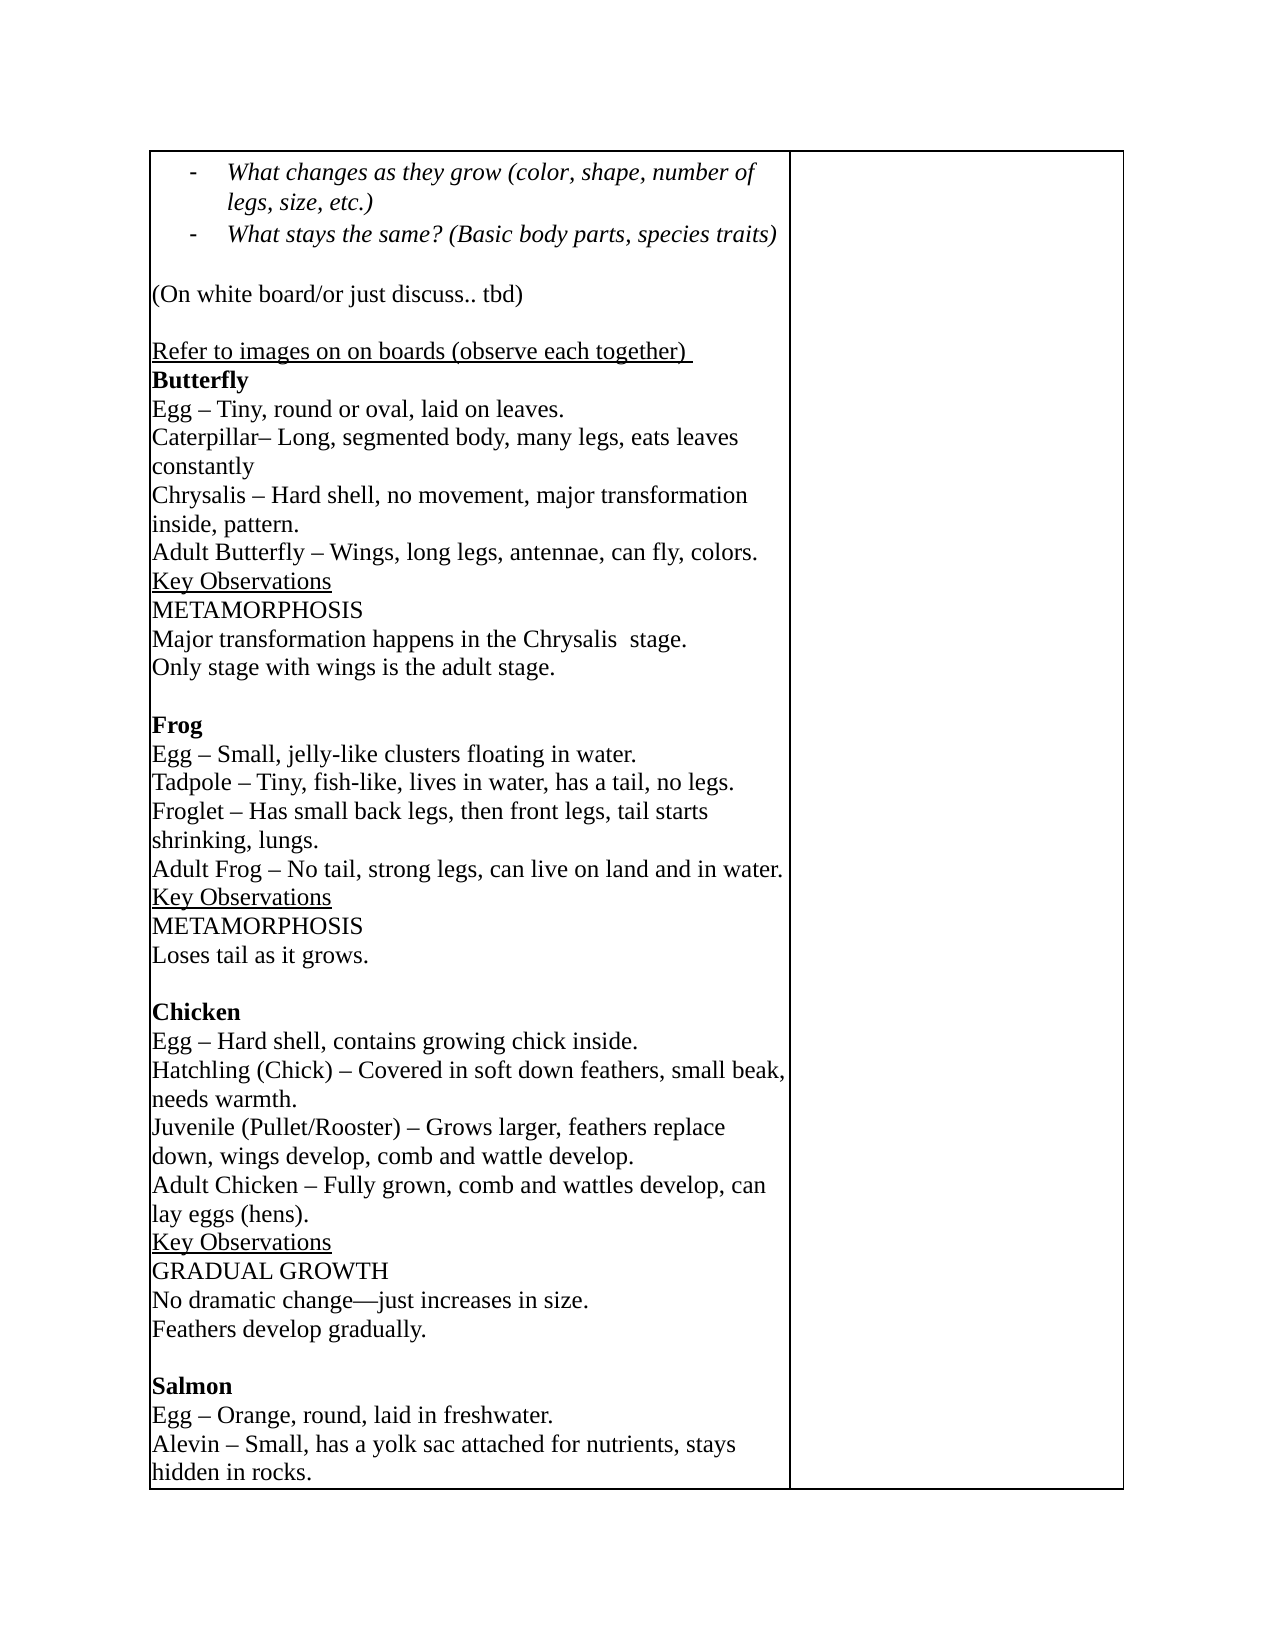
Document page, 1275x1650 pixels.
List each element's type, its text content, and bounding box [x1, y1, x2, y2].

table_cell [791, 152, 1123, 1488]
table_cell Set (Engagement): 2 min What are the 4 life cycles we have learned this week? Butterfly Frog Chicken Salmon Have in order already due to time management.. Today we are going to COMPARE Animal Life Cycles and find out similarities and difference Development: Time: 25 min Part A 10 Min Explain- Today we are going to work as a team! To begin our lesson: We are going to observe physical characteristics of each animals we have explore throughout this unit. What changes as they grow (color, shape, number of legs, size, etc.) What stays the same? (Basic body parts, species traits) (On white board/or just discuss.. tbd) Refer to images on on boards (observe each together) Butterfly Egg – Tiny, round or oval, laid on leaves. Caterpillar– Long, segmented body, many legs, eats leaves constantly Chrysalis – Hard shell, no movement, major transformation inside, pattern. Adult Butterfly – Wings, long legs, antennae, can fly, colors. Key Observations METAMORPHOSIS Major transformation happens in the Chrysalis stage. Only stage with wings is the adult stage. Frog Egg – Small, jelly-like clusters floating in water. Tadpole – Tiny, fish-like, lives in water, has a tail, no legs. Froglet – Has small back legs, then front legs, tail starts shrinking, lungs. Adult Frog – No tail, strong legs, can live on land and in water. Key Observations METAMORPHOSIS Loses tail as it grows. Chicken Egg – Hard shell, contains growing chick inside. Hatchling (Chick) – Covered in soft down feathers, small beak, needs warmth. Juvenile (Pullet/Rooster) – Grows larger, feathers replace down, wings develop, comb and wattle develop. Adult Chicken – Fully grown, comb and wattles develop, can lay eggs (hens). Key Observations GRADUAL GROWTH No dramatic change—just increases in size. Feathers develop gradually. Salmon Egg – Orange, round, laid in freshwater. Alevin – Small, has a yolk sac attached for nutrients, stays hidden in rocks. Fry – Free-swimming, tiny fish, starts eating food on its own. Smolt – Grows larger, changes color, prepares to migrate to ocean. Adult Salmon – Fully grown, strong swimmer, returns to freshwater to lay eggs. Key Observations GRADUAL GROWTH No extreme transformation (gradual growth). Changes color when moving from freshwater to saltwater **As a group we have collected physical characteristics** PART B 12 Min Comparison Doc 4 min similarities / 8 min differences I am going to put you into groups (booklet) Group 1- Butterfly & Salmon Group 2- Frog & Chicken Grade 2 student can be the recorders* Student will compare the two life cycles they have been given through as think pair share (VEN diagram) Explain – Template Teacher will provide an example of what she is asking: How many stages does each animals have? Compare each stage? Do they all start as an egg? Or are some live birth Ex: similarities in the middle – all begin as an egg Differences: butterfly has wings, salmon no wings Differences: chicken has beak frog does not Venn diagram template + Comparison paper Teacher will float around classroom helping Similarities (think pair(venn) – share) Differences (think pair(venn) – share) PART C Collective Class Group Review: Add to Class Venn diagram’s – Miss Evans will create (slip chart Butterfly & Salmon Similarities: Both start as eggs. Both go through multiple stages of growth. Both undergo physical changes as they develop. Both lay eggs in a safe location (leaves for butterflies, freshwater gravel for salmon). Both have a vulnerable early stage (caterpillar/larva and alevin). Differences: 🦋 Butterfly (Metamorphosis) 4 stages: Egg → Caterpillar → Chrysalis → Butterfly. Experiences complete transformation (caterpillar to butterfly). Chrysalis stage is where the body completely changes. Lives on land and feeds on nectar 🐟 Salmon (Gradual Growth) 5 stages: Egg → Alevin → Fry → Smolt → Adult. No major body transformation—it just grows bigger. Always stays in water but migrates between freshwater and saltwater. Smolts change color before migrating to the ocean Frog & Chicken Similarities: Both start as eggs. Both hatch into a small, dependent form (tadpole/chick). Both grow larger as they develop. Both have legs as adults for movement Differences: 🐸 Frog (Metamorphosis) 4 stages: Egg → Tadpole → Froglet → Adult Frog. Starts life in water, but adults move to land. Loses its tail and grows legs as it matures. Goes through a big physical transformation from a fish-like tadpole to a jumping frog. 🐥 Chicken (Gradual Growth) 4 stages: Egg → Chick → Juvenile → Adult. Lives on land its entire life. No major transformation—it just grows larger. Feathers replace soft down as it matures Group (light review) Compare the Butterfly & Frog = major change/Metamorphose Compadre the Salmon & Chicken = increase in size. gradual growth Teacher explain: Butterfly and frog go though major changes What is this called? Salmon and chicken stay relatively the same they just grow in size. What is this called? Closure Time: 2 min Exit slip- name an animal that goes through metamorphosis (major change), name an animal that goes through gradual growth (change in size) RESOURCES FOR LESSON [151, 152, 789, 1488]
